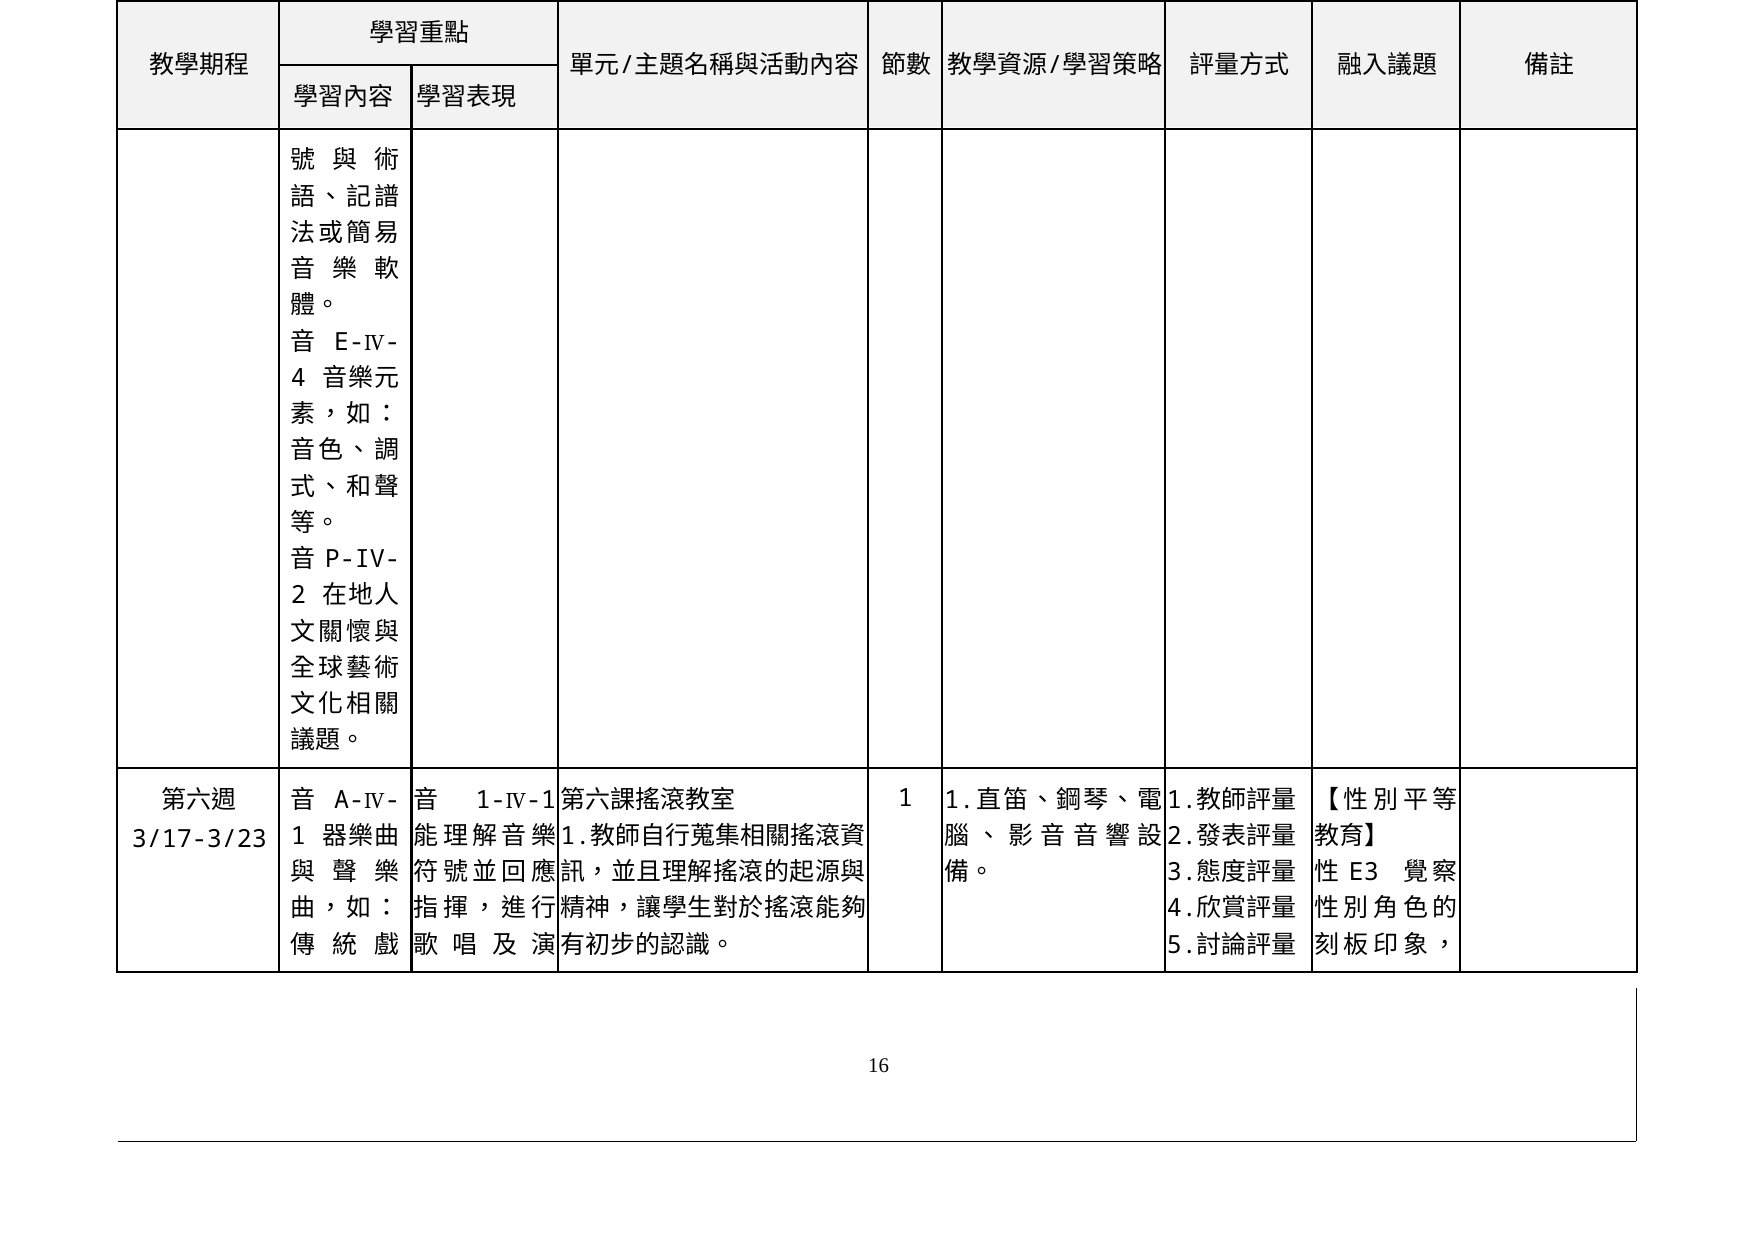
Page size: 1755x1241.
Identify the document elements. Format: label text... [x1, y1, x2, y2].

table_cell 1.直笛、鋼琴、電腦、影音音響設備。 [943, 769, 1164, 971]
table_cell 音A-Ⅳ-1 器樂曲與聲樂曲，如：傳統戲 [280, 769, 410, 971]
table_cell 1 [869, 769, 941, 971]
table_header 單元/主題名稱與活動內容 [559, 2, 867, 127]
table_cell [1166, 130, 1311, 767]
table_cell 號與術語、記譜法或簡易音樂軟體。 音E-Ⅳ-4 音樂元素，如：音色、調式、和聲等。 音P-IV-2 在地人文關懷與全球藝術文化相關議題。 [280, 130, 410, 767]
table_cell 第六課搖滾教室 1.教師自行蒐集相關搖滾資訊，並且理解搖滾的起源與精神，讓學生對於搖滾能夠有初步的認識。 [559, 769, 867, 971]
table_cell [118, 130, 278, 767]
table_header 教學資源/學習策略 [943, 2, 1164, 127]
table_header 節數 [869, 2, 941, 127]
table_cell 1.教師評量 2.發表評量 3.態度評量 4.欣賞評量 5.討論評量 [1166, 769, 1311, 971]
table_header 融入議題 [1313, 2, 1459, 127]
table_cell [943, 130, 1164, 767]
table_header 教學期程 [118, 2, 278, 127]
table_header 備註 [1461, 2, 1636, 127]
table_cell [559, 130, 867, 767]
table_cell [1313, 130, 1459, 767]
table_cell [1461, 130, 1636, 767]
table_cell 音1-Ⅳ-1 能理解音樂符號並回應指揮，進行歌唱及演 [413, 769, 557, 971]
table_cell 【性別平等教育】 性E3 覺察性別角色的刻板印象， [1313, 769, 1459, 971]
table_header 學習重點 [280, 2, 557, 64]
table_cell [413, 130, 557, 767]
table_cell [869, 130, 941, 767]
table_cell 學習內容 [280, 66, 410, 127]
table_cell 第六週 3/17-3/23 [118, 769, 278, 971]
table_header 評量方式 [1166, 2, 1311, 127]
table_cell 學習表現 [413, 66, 557, 127]
table_cell [1461, 769, 1636, 971]
